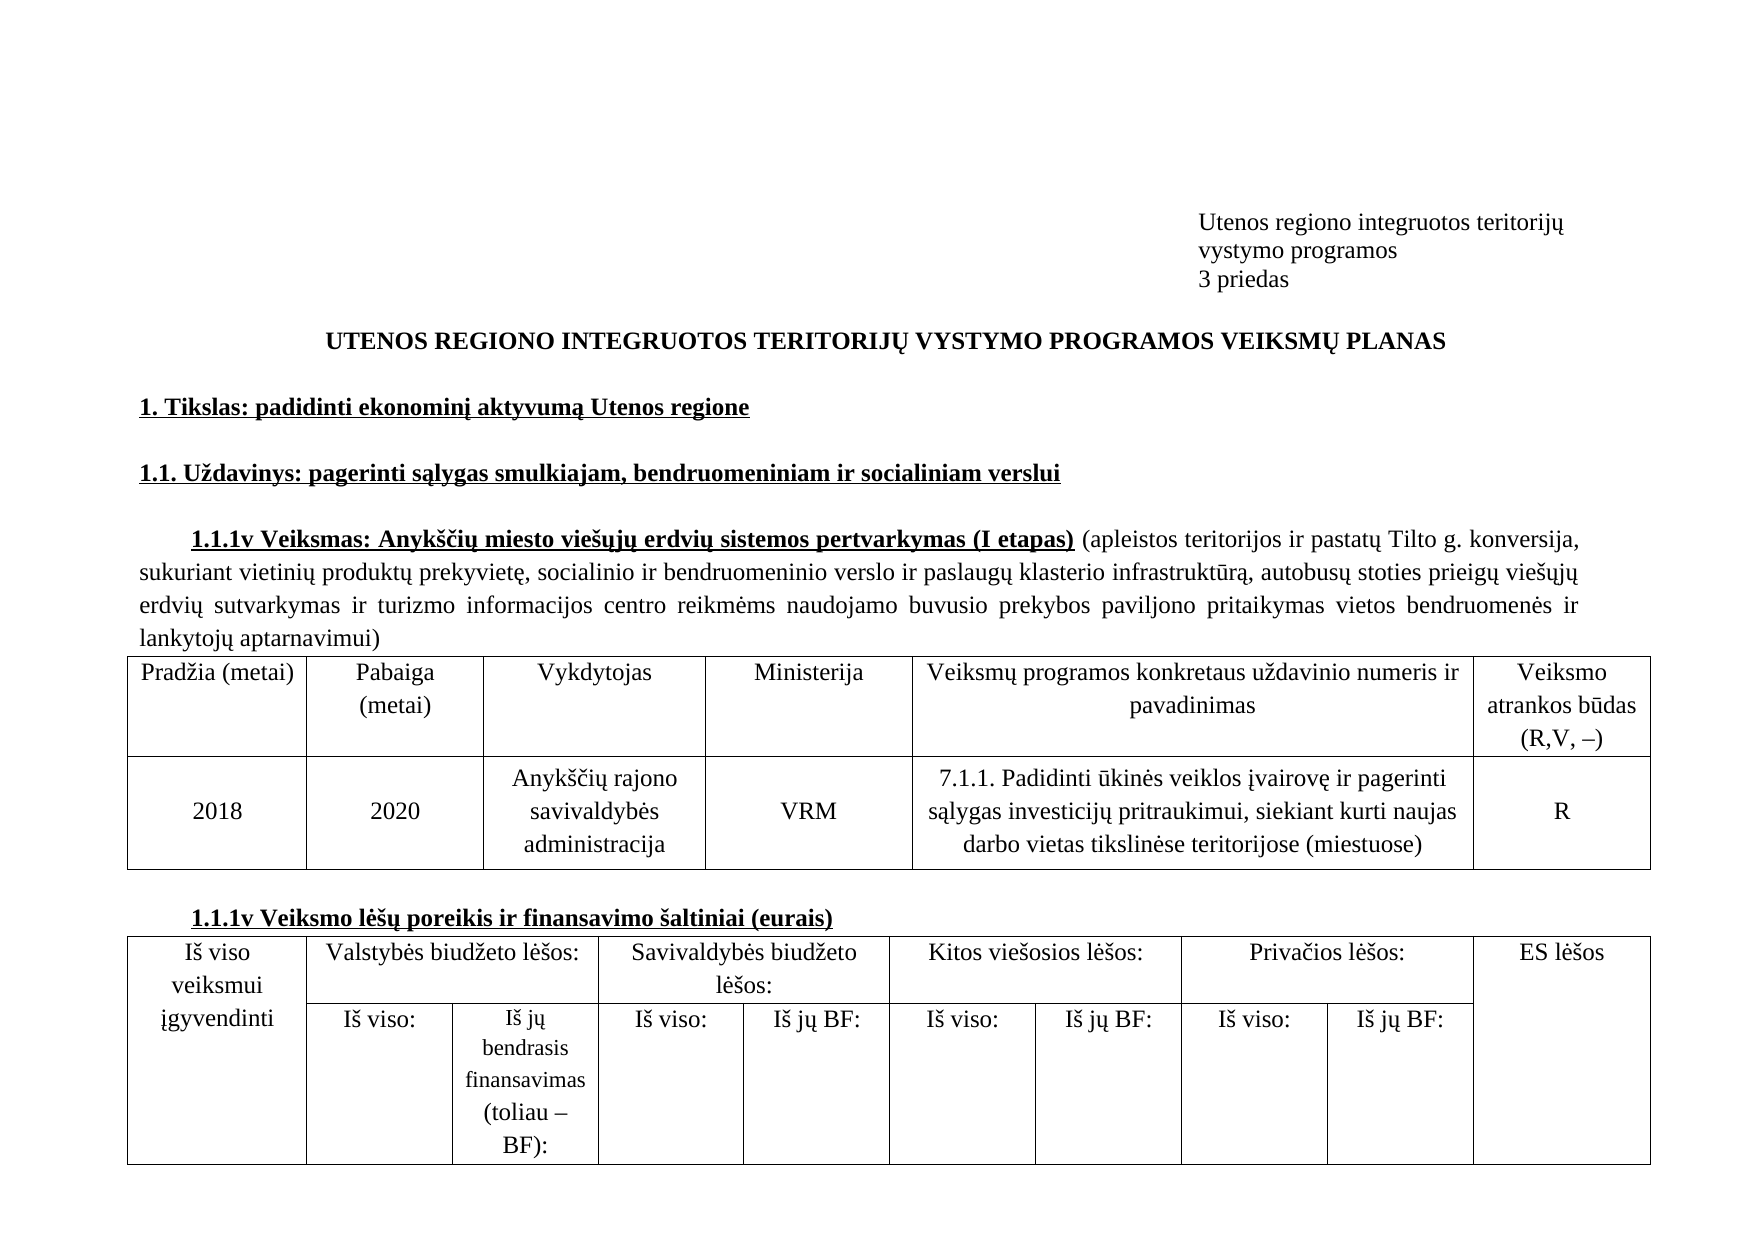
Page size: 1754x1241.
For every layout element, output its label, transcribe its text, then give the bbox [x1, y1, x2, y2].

table_header [1373, 392, 1550, 458]
text 3 priedas [1198, 264, 1654, 293]
table_cell 2018 [128, 757, 306, 869]
table_cell Savivaldybės biudžeto lėšos: [599, 937, 889, 1003]
table_cell 7.1.1. Padidinti ūkinės veiklos įvairovę ir pagerinti sąlygas investicijų pritraukimui, siekiant kurti naujas darbo vietas tikslinėse teritorijose (miestuose) [913, 757, 1473, 869]
table_cell Iš jų bendrasis finansavimas (toliau – BF): [453, 1004, 598, 1163]
table_header [1591, 524, 1650, 656]
table_cell Pradžia (metai) [128, 657, 306, 756]
table_cell Iš jų BF: [1036, 1004, 1181, 1163]
table_cell Iš viso: [890, 1004, 1035, 1163]
table_cell 1.1. Uždavinys: pagerinti sąlygas smulkiajam, bendruomeniniam ir socialiniam verslui [128, 458, 1550, 491]
table_cell Anykščių rajono savivaldybės administracija [484, 757, 705, 869]
table_cell Veiksmų programos konkretaus uždavinio numeris ir pavadinimas [913, 657, 1473, 756]
table_cell Kitos viešosios lėšos: [890, 937, 1181, 1003]
table_cell Iš viso veiksmui įgyvendinti [128, 937, 306, 1163]
table_cell 2020 [307, 757, 483, 869]
table_cell Pabaiga (metai) [307, 657, 483, 756]
table_cell Iš jų BF: [1328, 1004, 1473, 1163]
table_cell Iš viso: [599, 1004, 743, 1163]
text Utenos regiono integruotos teritorijų [1198, 207, 1654, 235]
table_cell Ministerija [706, 657, 912, 756]
text vystymo programos [1198, 235, 1654, 264]
table_cell Privačios lėšos: [1182, 937, 1473, 1003]
table_cell Valstybės biudžeto lėšos: [307, 937, 598, 1003]
table_cell Iš viso: [307, 1004, 452, 1163]
table_cell Iš jų BF: [744, 1004, 889, 1163]
table_cell [1591, 870, 1650, 936]
table_cell R [1474, 757, 1650, 869]
table_cell ES lėšos [1474, 937, 1650, 1163]
text UTENOS REGIONO INTEGRUOTOS TERITORIJŲ VYSTYMO PROGRAMOS VEIKSMŲ PLANAS [118, 326, 1654, 355]
table_cell Iš viso: [1182, 1004, 1327, 1163]
table_header 1. Tikslas: padidinti ekonominį aktyvumą Utenos regione [128, 392, 1373, 458]
table_cell Veiksmo atrankos būdas (R,V, –) [1474, 657, 1650, 756]
table_cell 1.1.1v Veiksmo lėšų poreikis ir finansavimo šaltiniai (eurais) [128, 870, 1591, 936]
table_cell Vykdytojas [484, 657, 705, 756]
table_cell VRM [706, 757, 912, 869]
table_header 1.1.1v Veiksmas: Anykščių miesto viešųjų erdvių sistemos pertvarkymas (I etapas) (apleistos teritorijos ir pastatų Tilto g. konversija, sukuriant vietinių produktų prekyvietę, socialinio ir bendruomeninio verslo ir paslaugų klasterio infrastruktūrą, autobusų stoties prieigų viešųjų erdvių sutvarkymas ir turizmo informacijos centro reikmėms naudojamo buvusio prekybos paviljono pritaikymas vietos bendruomenės ir lankytojų aptarnavimui) [128, 524, 1591, 656]
